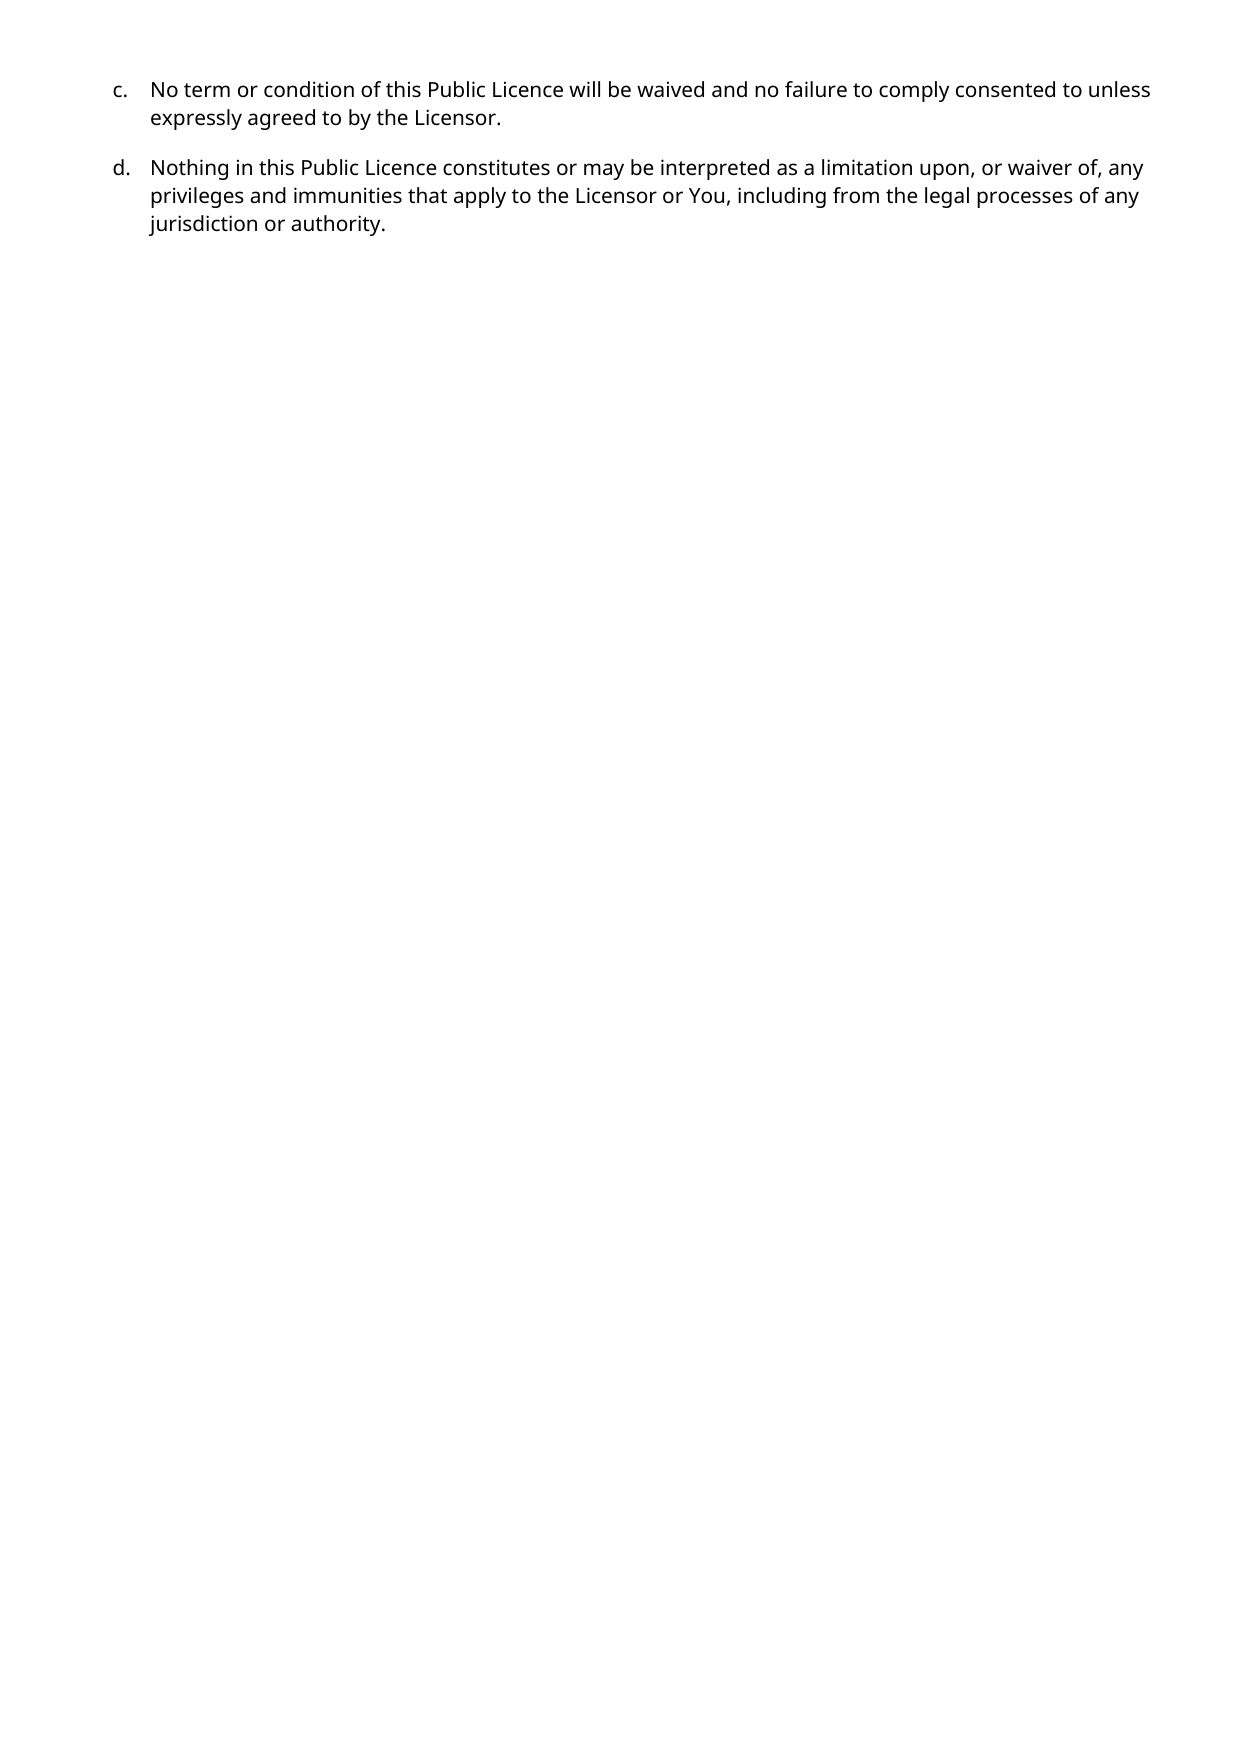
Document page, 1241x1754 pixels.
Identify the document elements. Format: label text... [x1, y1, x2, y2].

list No term or condition of this Public Licence will be waived and no failure to comply consented to unless expressly agreed to by the Licensor. [112, 75, 1165, 132]
list Nothing in this Public Licence constitutes or may be interpreted as a limitation upon, or waiver of, any privileges and immunities that apply to the Licensor or You, including from the legal processes of any jurisdiction or authority. [112, 153, 1165, 238]
